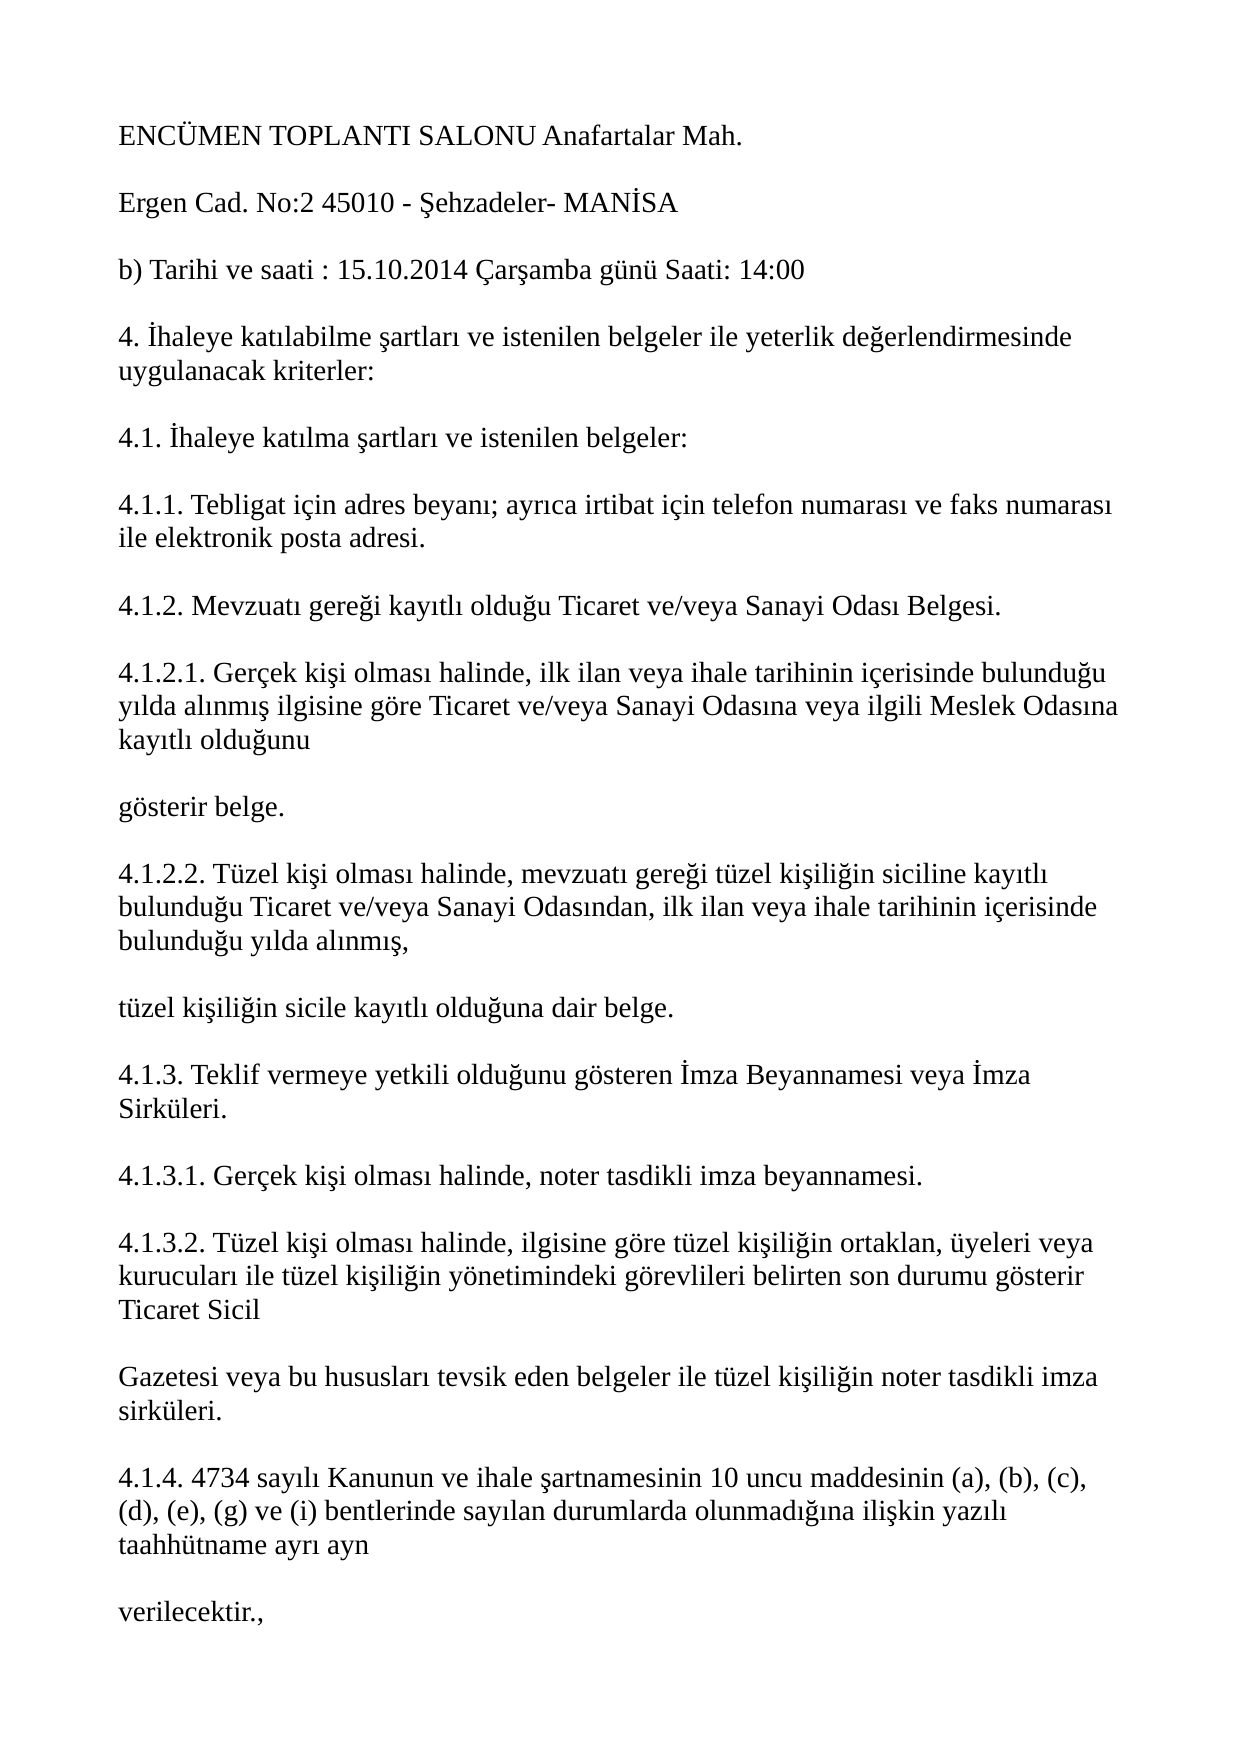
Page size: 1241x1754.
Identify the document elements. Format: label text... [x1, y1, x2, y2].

text 4.1.1. Tebligat için adres beyanı; ayrıca irtibat için telefon numarası ve faks numarası ile elektronik posta adresi. [118, 487, 1122, 554]
text 4.1.3. Teklif vermeye yetkili olduğunu gösteren İmza Beyannamesi veya İmza Sirküleri. [118, 1057, 1122, 1124]
text Ergen Cad. No:2 45010 - Şehzadeler- MANİSA [118, 185, 1122, 219]
text 4. İhaleye katılabilme şartları ve istenilen belgeler ile yeterlik değerlendirmesinde uygulanacak kriterler: [118, 319, 1122, 386]
text 4.1. İhaleye katılma şartları ve istenilen belgeler: [118, 420, 1122, 453]
text verilecektir., [118, 1594, 1122, 1627]
text tüzel kişiliğin sicile kayıtlı olduğuna dair belge. [118, 990, 1122, 1024]
text Gazetesi veya bu hususları tevsik eden belgeler ile tüzel kişiliğin noter tasdikli imza sirküleri. [118, 1359, 1122, 1426]
text 4.1.2. Mevzuatı gereği kayıtlı olduğu Ticaret ve/veya Sanayi Odası Belgesi. [118, 588, 1122, 621]
text b) Tarihi ve saati : 15.10.2014 Çarşamba günü Saati: 14:00 [118, 252, 1122, 286]
text ENCÜMEN TOPLANTI SALONU Anafartalar Mah. [118, 118, 1122, 152]
text 4.1.2.2. Tüzel kişi olması halinde, mevzuatı gereği tüzel kişiliğin siciline kayıtlı bulunduğu Ticaret ve/veya Sanayi Odasından, ilk ilan veya ihale tarihinin içerisinde bulunduğu yılda alınmış, [118, 856, 1122, 957]
text 4.1.3.1. Gerçek kişi olması halinde, noter tasdikli imza beyannamesi. [118, 1158, 1122, 1191]
text 4.1.2.1. Gerçek kişi olması halinde, ilk ilan veya ihale tarihinin içerisinde bulunduğu yılda alınmış ilgisine göre Ticaret ve/veya Sanayi Odasına veya ilgili Meslek Odasına kayıtlı olduğunu [118, 655, 1122, 755]
text 4.1.3.2. Tüzel kişi olması halinde, ilgisine göre tüzel kişiliğin ortaklan, üyeleri veya kurucuları ile tüzel kişiliğin yönetimindeki görevlileri belirten son durumu gösterir Ticaret Sicil [118, 1225, 1122, 1326]
text gösterir belge. [118, 789, 1122, 822]
text 4.1.4. 4734 sayılı Kanunun ve ihale şartnamesinin 10 uncu maddesinin (a), (b), (c), (d), (e), (g) ve (i) bentlerinde sayılan durumlarda olunmadığına ilişkin yazılı taahhütname ayrı ayn [118, 1460, 1122, 1560]
